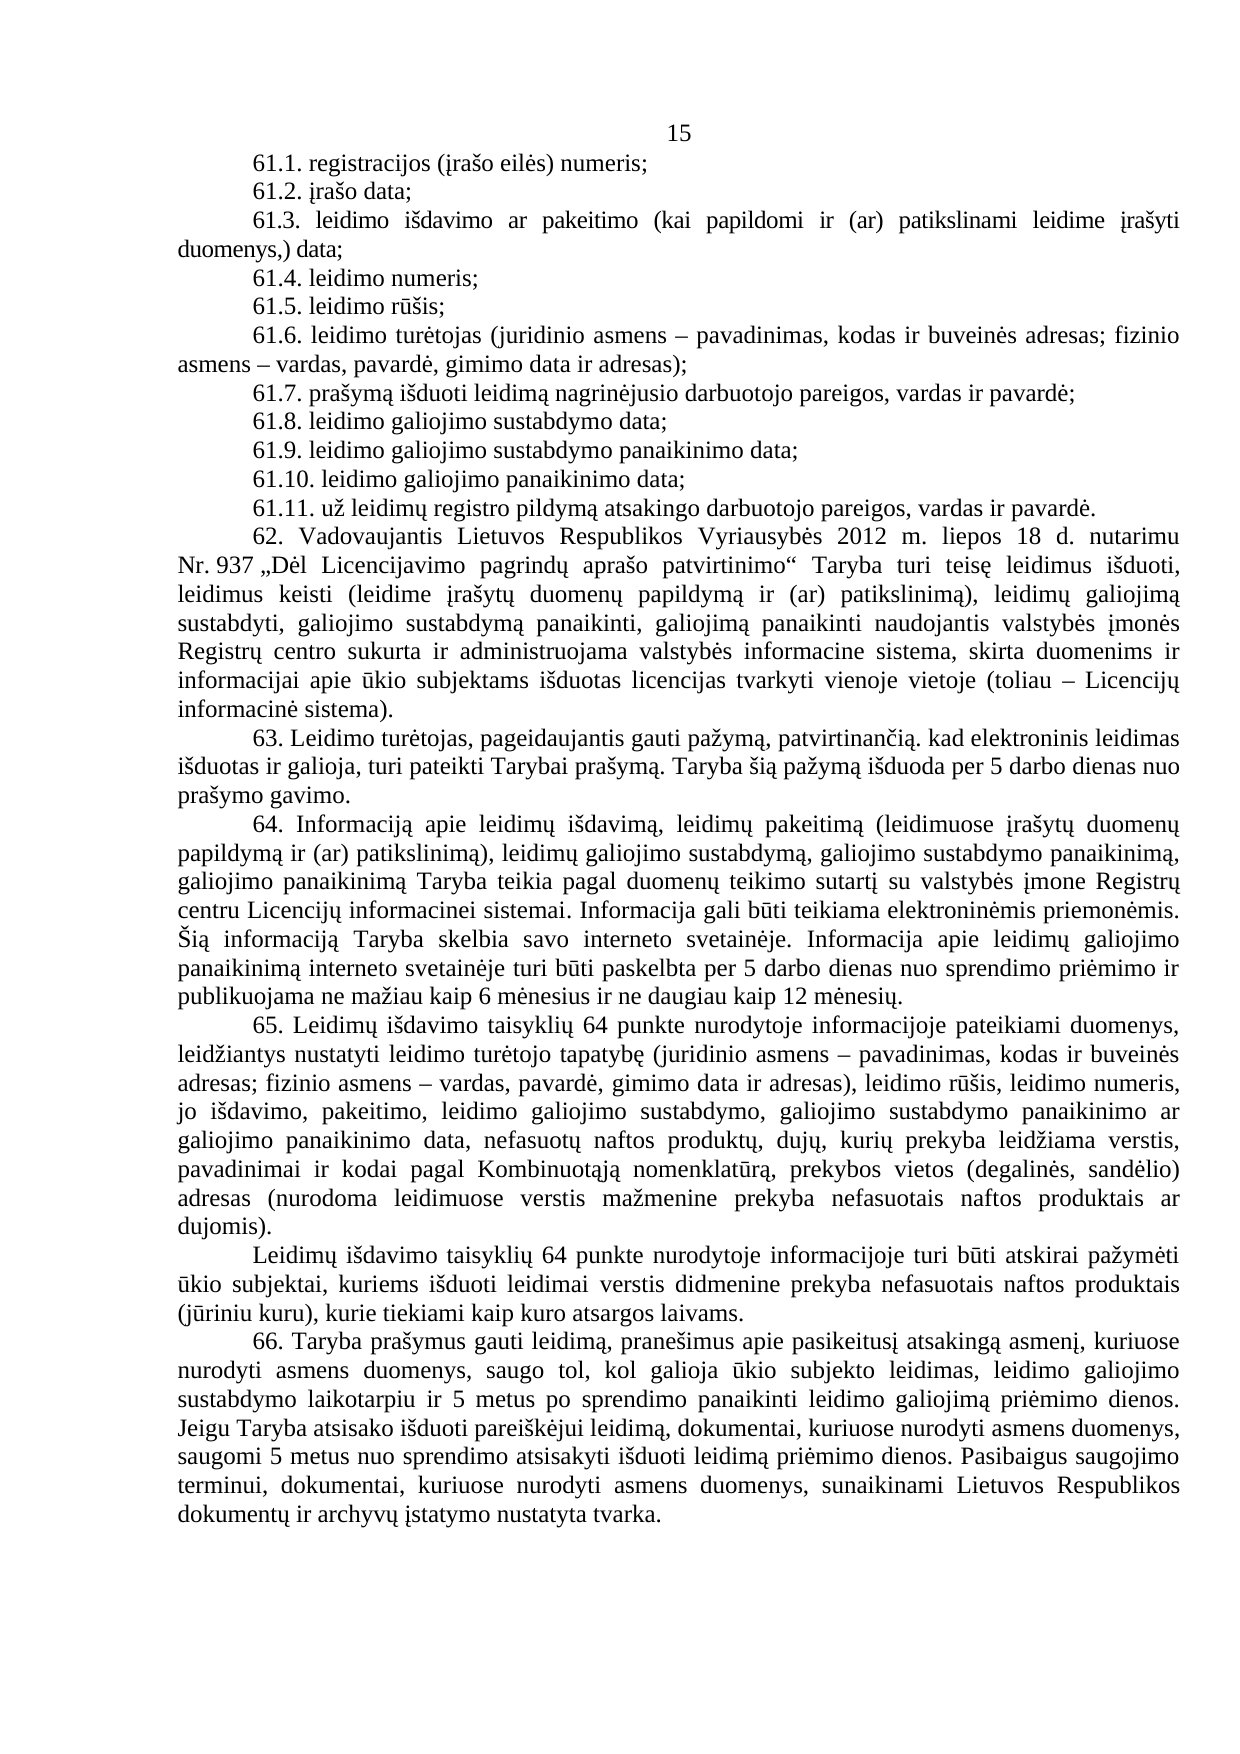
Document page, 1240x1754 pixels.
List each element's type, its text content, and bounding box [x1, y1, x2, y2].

text 61.9. leidimo galiojimo sustabdymo panaikinimo data; [177, 435, 1181, 464]
text 61.1. registracijos (įrašo eilės) numeris; [177, 148, 1181, 176]
text 61.3. leidimo išdavimo ar pakeitimo (kai papildomi ir (ar) patikslinami leidime įrašyti duomenys,) data; [177, 205, 1181, 263]
text 61.4. leidimo numeris; [177, 263, 1181, 291]
text 65. Leidimų išdavimo taisyklių 64 punkte nurodytoje informacijoje pateikiami duomenys, leidžiantys nustatyti leidimo turėtojo tapatybę (juridinio asmens – pavadinimas, kodas ir buveinės adresas; fizinio asmens – vardas, pavardė, gimimo data ir adresas), leidimo rūšis, leidimo numeris, jo išdavimo, pakeitimo, leidimo galiojimo sustabdymo, galiojimo sustabdymo panaikinimo ar galiojimo panaikinimo data, nefasuotų naftos produktų, dujų, kurių prekyba leidžiama verstis, pavadinimai ir kodai pagal Kombinuotąją nomenklatūrą, prekybos vietos (degalinės, sandėlio) adresas (nurodoma leidimuose verstis mažmenine prekyba nefasuotais naftos produktais ar dujomis). [177, 1010, 1181, 1240]
text 61.6. leidimo turėtojas (juridinio asmens – pavadinimas, kodas ir buveinės adresas; fizinio asmens – vardas, pavardė, gimimo data ir adresas); [177, 320, 1181, 378]
text 61.10. leidimo galiojimo panaikinimo data; [177, 464, 1181, 493]
text 61.2. įrašo data; [177, 176, 1181, 205]
text 63. Leidimo turėtojas, pageidaujantis gauti pažymą, patvirtinančią. kad elektroninis leidimas išduotas ir galioja, turi pateikti Tarybai prašymą. Taryba šią pažymą išduoda per 5 darbo dienas nuo prašymo gavimo. [177, 723, 1181, 809]
text 61.5. leidimo rūšis; [177, 291, 1181, 320]
text 66. Taryba prašymus gauti leidimą, pranešimus apie pasikeitusį atsakingą asmenį, kuriuose nurodyti asmens duomenys, saugo tol, kol galioja ūkio subjekto leidimas, leidimo galiojimo sustabdymo laikotarpiu ir 5 metus po sprendimo panaikinti leidimo galiojimą priėmimo dienos. Jeigu Taryba atsisako išduoti pareiškėjui leidimą, dokumentai, kuriuose nurodyti asmens duomenys, saugomi 5 metus nuo sprendimo atsisakyti išduoti leidimą priėmimo dienos. Pasibaigus saugojimo terminui, dokumentai, kuriuose nurodyti asmens duomenys, sunaikinami Lietuvos Respublikos dokumentų ir archyvų įstatymo nustatyta tvarka. [177, 1326, 1181, 1528]
text 64. Informaciją apie leidimų išdavimą, leidimų pakeitimą (leidimuose įrašytų duomenų papildymą ir (ar) patikslinimą), leidimų galiojimo sustabdymą, galiojimo sustabdymo panaikinimą, galiojimo panaikinimą Taryba teikia pagal duomenų teikimo sutartį su valstybės įmone Registrų centru Licencijų informacinei sistemai. Informacija gali būti teikiama elektroninėmis priemonėmis. Šią informaciją Taryba skelbia savo interneto svetainėje. Informacija apie leidimų galiojimo panaikinimą interneto svetainėje turi būti paskelbta per 5 darbo dienas nuo sprendimo priėmimo ir publikuojama ne mažiau kaip 6 mėnesius ir ne daugiau kaip 12 mėnesių. [177, 809, 1181, 1010]
text Leidimų išdavimo taisyklių 64 punkte nurodytoje informacijoje turi būti atskirai pažymėti ūkio subjektai, kuriems išduoti leidimai verstis didmenine prekyba nefasuotais naftos produktais (jūriniu kuru), kurie tiekiami kaip kuro atsargos laivams. [177, 1240, 1181, 1326]
text 62. Vadovaujantis Lietuvos Respublikos Vyriausybės 2012 m. liepos 18 d. nutarimu Nr. 937 „Dėl Licencijavimo pagrindų aprašo patvirtinimo“ Taryba turi teisę leidimus išduoti, leidimus keisti (leidime įrašytų duomenų papildymą ir (ar) patikslinimą), leidimų galiojimą sustabdyti, galiojimo sustabdymą panaikinti, galiojimą panaikinti naudojantis valstybės įmonės Registrų centro sukurta ir administruojama valstybės informacine sistema, skirta duomenims ir informacijai apie ūkio subjektams išduotas licencijas tvarkyti vienoje vietoje (toliau – Licencijų informacinė sistema). [177, 521, 1181, 723]
text 61.8. leidimo galiojimo sustabdymo data; [177, 406, 1181, 435]
text 61.11. už leidimų registro pildymą atsakingo darbuotojo pareigos, vardas ir pavardė. [177, 493, 1181, 521]
text 61.7. prašymą išduoti leidimą nagrinėjusio darbuotojo pareigos, vardas ir pavardė; [177, 378, 1181, 406]
